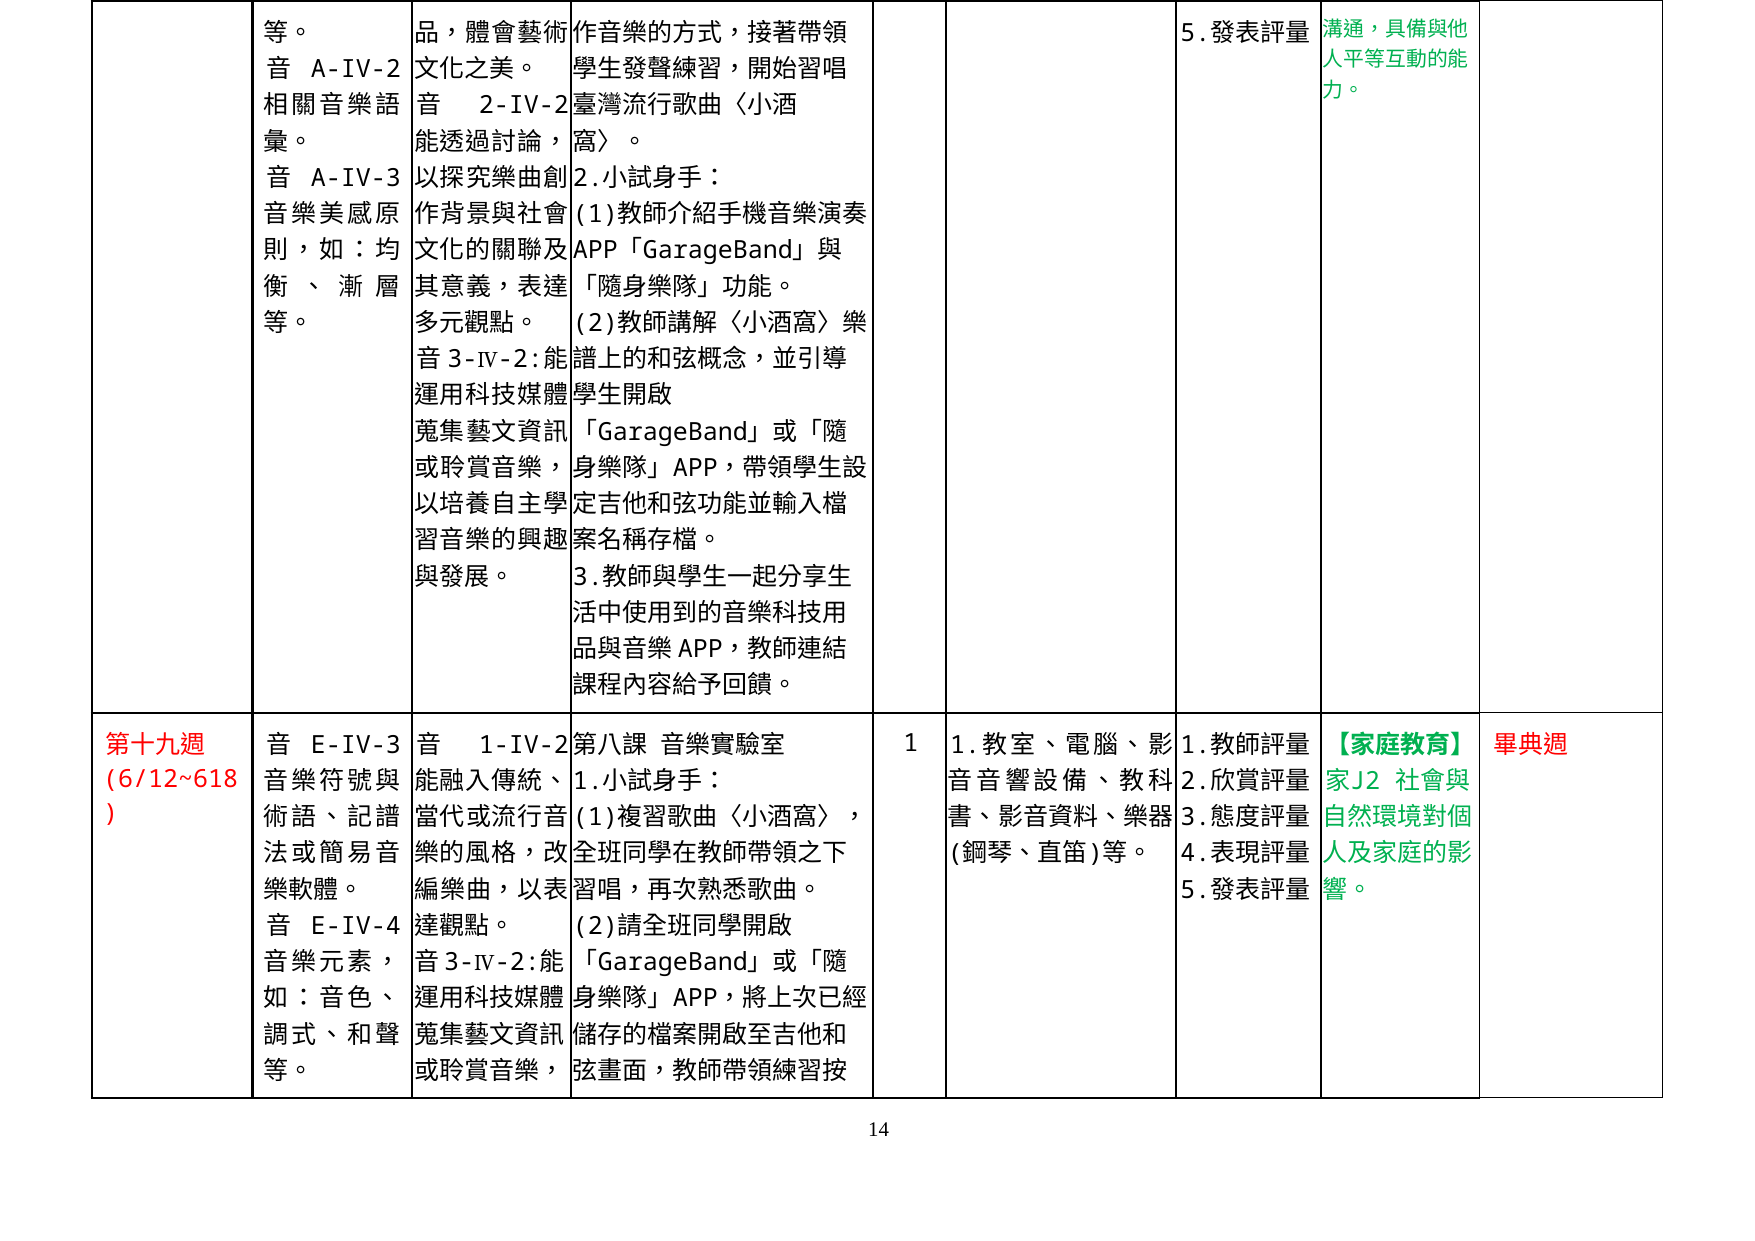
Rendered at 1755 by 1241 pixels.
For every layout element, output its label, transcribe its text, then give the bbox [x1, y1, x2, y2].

table_cell 品，體會藝術文化之美。 音2-IV-2 能透過討論，以探究樂曲創作背景與社會文化的關聯及其意義，表達多元觀點。 音3-Ⅳ-2:能運用科技媒體蒐集藝文資訊或聆賞音樂，以培養自主學習音樂的興趣與發展。 [413, 2, 570, 712]
table_cell [874, 2, 945, 712]
table_cell 畢典週 [1480, 713, 1662, 1097]
table_cell 第十九週(6/12~618) [93, 714, 251, 1097]
table_cell [93, 2, 251, 712]
table_cell 作音樂的方式，接著帶領學生發聲練習，開始習唱臺灣流行歌曲〈小酒窩〉。 2.小試身手： (1)教師介紹手機音樂演奏APP「GarageBand」與「隨身樂隊」功能。 (2)教師講解〈小酒窩〉樂譜上的和弦概念，並引導學生開啟「GarageBand」或「隨身樂隊」APP，帶領學生設定吉他和弦功能並輸入檔案名稱存檔。 3.教師與學生一起分享生活中使用到的音樂科技用品與音樂APP，教師連結課程內容給予回饋。 [572, 2, 872, 712]
table_cell 【家庭教育】 家J2 社會與自然環境對個人及家庭的影響。 [1322, 714, 1479, 1097]
table_cell [947, 2, 1175, 712]
table_cell 5.發表評量 [1177, 2, 1320, 712]
table_cell 第八課 音樂實驗室 1.小試身手： (1)複習歌曲〈小酒窩〉，全班同學在教師帶領之下習唱，再次熟悉歌曲。 (2)請全班同學開啟「GarageBand」或「隨身樂隊」APP，將上次已經儲存的檔案開啟至吉他和弦畫面，教師帶領練習按 [572, 714, 872, 1097]
table_cell 1 [874, 714, 945, 1097]
table_cell 1.教師評量 2.欣賞評量 3.態度評量 4.表現評量 5.發表評量 [1177, 714, 1320, 1097]
table_cell 音E-IV-3 音樂符號與術語、記譜法或簡易音樂軟體。 音E-IV-4 音樂元素，如：音色、調式、和聲等。 [254, 714, 411, 1097]
table_cell 等。 音A-IV-2 相關音樂語彙。 音A-IV-3 音樂美感原則，如：均衡、漸層等。 [254, 2, 411, 712]
table_cell 1.教室、電腦、影音音響設備、教科書、影音資料、樂器(鋼琴、直笛)等。 [947, 714, 1175, 1097]
table_cell 音1-IV-2 能融入傳統、當代或流行音樂的風格，改編樂曲，以表達觀點。 音3-Ⅳ-2:能運用科技媒體蒐集藝文資訊或聆賞音樂， [413, 714, 570, 1097]
table_cell [1480, 1, 1662, 712]
table_cell 溝通，具備與他人平等互動的能力。 [1322, 2, 1479, 712]
